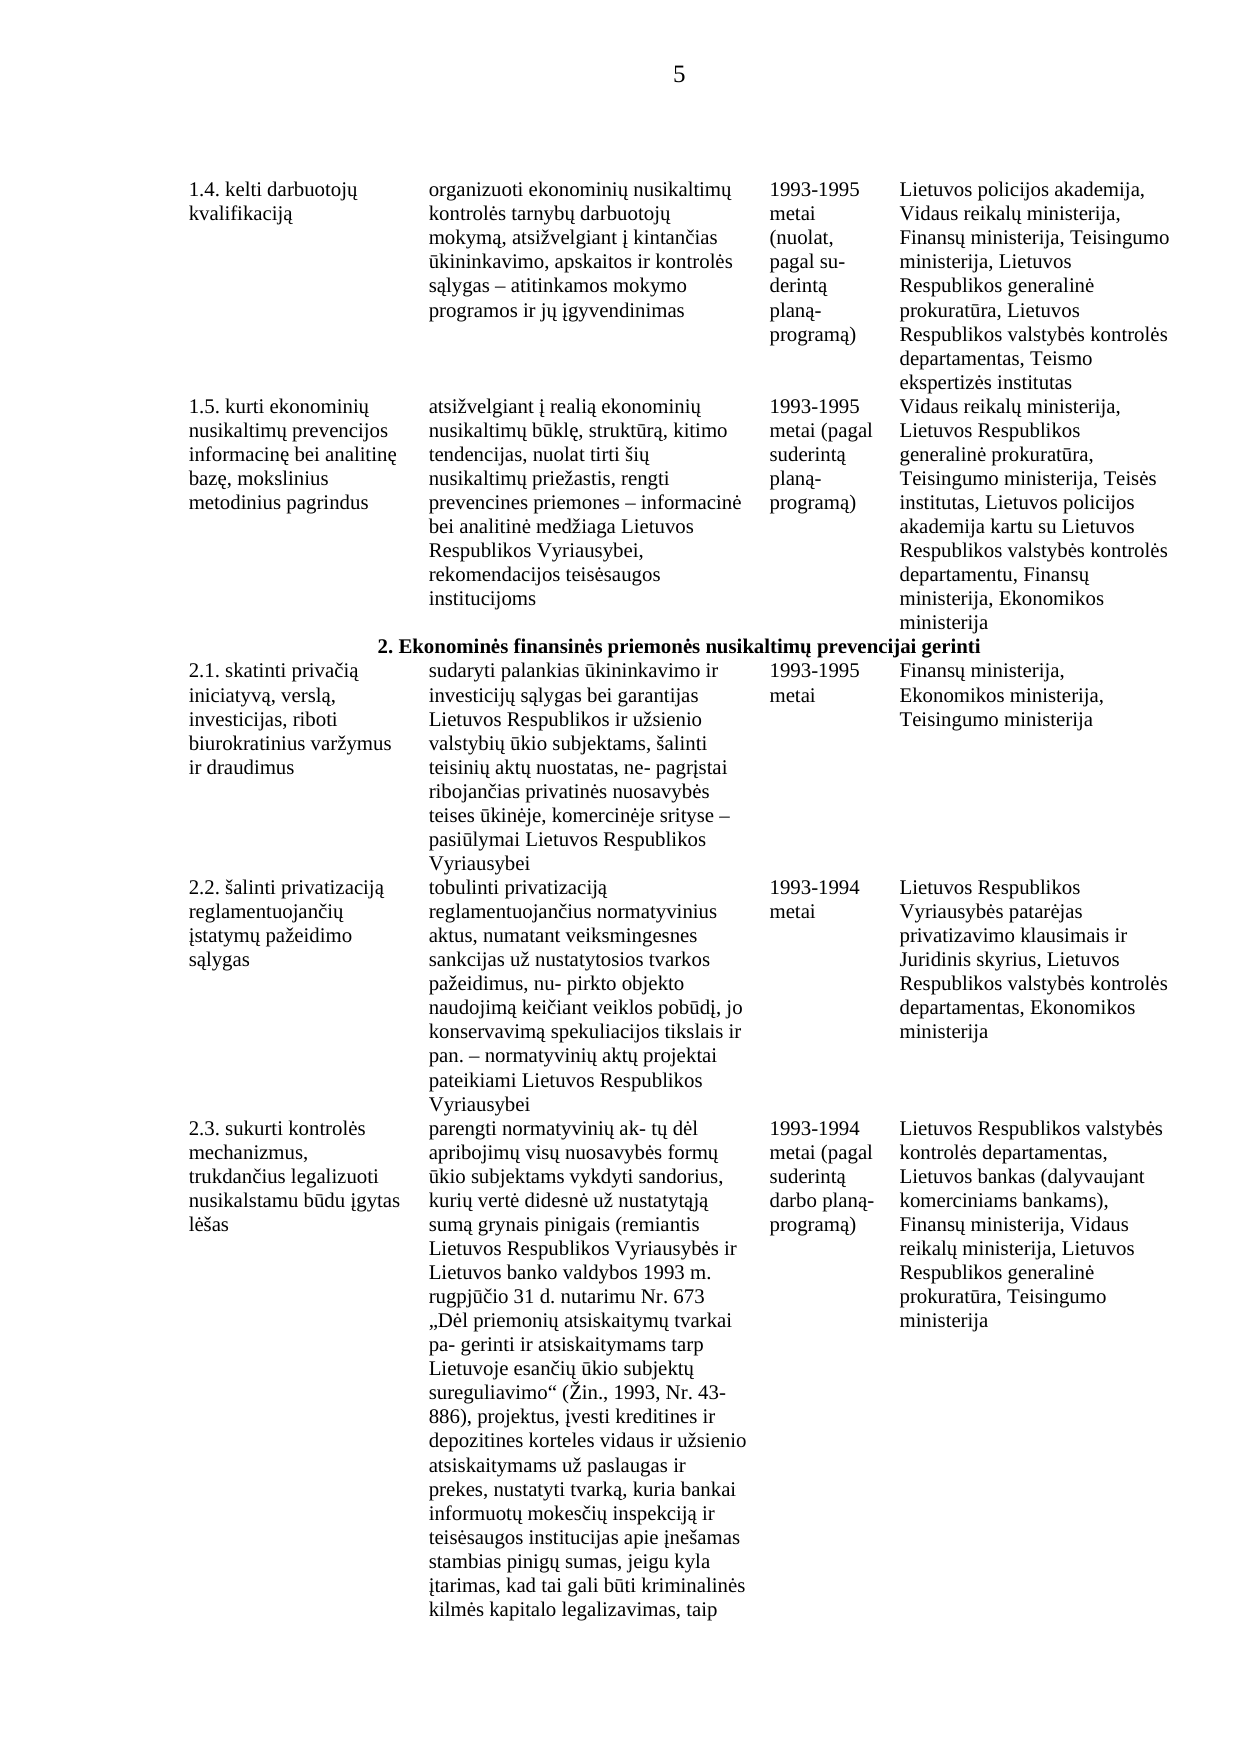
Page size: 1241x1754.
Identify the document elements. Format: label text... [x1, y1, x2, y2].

table_cell 1.5. kurti ekonominių nusikaltimų prevencijos informacinę bei analitinę bazę, mokslinius metodinius pagrindus [177, 394, 417, 634]
table_cell sudaryti palankias ūkininkavimo ir investicijų sąlygas bei garantijas Lietuvos Respublikos ir užsienio valstybių ūkio subjektams, šalinti teisinių aktų nuostatas, ne- pagrįstai ribojančias privatinės nuosavybės teises ūkinėje, komercinėje srityse – pasiūlymai Lietuvos Respublikos Vyriausybei [417, 659, 758, 875]
table_cell organizuoti ekonominių nusikaltimų kontrolės tarnybų darbuotojų mokymą, atsižvelgiant į kintančias ūkininkavimo, apskaitos ir kontrolės sąlygas – atitinkamos mokymo programos ir jų įgyvendinimas [417, 177, 758, 394]
table_cell 1993-1994 metai (pagal suderintą darbo planą-programą) [758, 1116, 888, 1621]
table_cell 1993-1995 metai [758, 659, 888, 875]
table_cell atsižvelgiant į realią ekonominių nusikaltimų būklę, struktūrą, kitimo tendencijas, nuolat tirti šių nusikaltimų priežastis, rengti prevencines priemones – informacinė bei analitinė medžiaga Lietuvos Respublikos Vyriausybei, rekomendacijos teisėsaugos institucijoms [417, 394, 758, 634]
table_cell 1993-1995 metai (pagal suderintą planą-programą) [758, 394, 888, 634]
table_cell Lietuvos policijos akademija, Vidaus reikalų ministerija, Finansų ministerija, Teisingumo ministerija, Lietuvos Respublikos generalinė prokuratūra, Lietuvos Respublikos valstybės kontrolės departamentas, Teismo ekspertizės institutas [888, 177, 1181, 394]
table_cell 2. Ekonominės finansinės priemonės nusikaltimų prevencijai gerinti [177, 634, 1181, 658]
table_cell 2.1. skatinti privačią iniciatyvą, verslą, investicijas, riboti biurokratinius varžymus ir draudimus [177, 659, 417, 875]
table_cell 1993-1995 metai (nuolat, pagal su- derintą planą- programą) [758, 177, 888, 394]
table_cell 1.4. kelti darbuotojų kvalifikaciją [177, 177, 417, 394]
table_cell tobulinti privatizaciją reglamentuojančius normatyvinius aktus, numatant veiksmingesnes sankcijas už nustatytosios tvarkos pažeidimus, nu- pirkto objekto naudojimą keičiant veiklos pobūdį, jo konservavimą spekuliacijos tikslais ir pan. – normatyvinių aktų projektai pateikiami Lietuvos Respublikos Vyriausybei [417, 875, 758, 1116]
table_cell parengti normatyvinių ak- tų dėl apribojimų visų nuosavybės formų ūkio subjektams vykdyti sandorius, kurių vertė didesnė už nustatytąją sumą grynais pinigais (remiantis Lietuvos Respublikos Vyriausybės ir Lietuvos banko valdybos 1993 m. rugpjūčio 31 d. nutarimu Nr. 673 „Dėl priemonių atsiskaitymų tvarkai pa- gerinti ir atsiskaitymams tarp Lietuvoje esančių ūkio subjektų sureguliavimo“ (Žin., 1993, Nr. 43- 886), projektus, įvesti kreditines ir depozitines korteles vidaus ir užsienio atsiskaitymams už paslaugas ir prekes, nustatyti tvarką, kuria bankai informuotų mokesčių inspekciją ir teisėsaugos institucijas apie įnešamas stambias pinigų sumas, jeigu kyla įtarimas, kad tai gali būti kriminalinės kilmės kapitalo legalizavimas, taip [417, 1116, 758, 1621]
table_cell Lietuvos Respublikos valstybės kontrolės departamentas, Lietuvos bankas (dalyvaujant komerciniams bankams), Finansų ministerija, Vidaus reikalų ministerija, Lietuvos Respublikos generalinė prokuratūra, Teisingumo ministerija [888, 1116, 1181, 1621]
table_cell 2.3. sukurti kontrolės mechanizmus, trukdančius legalizuoti nusikalstamu būdu įgytas lėšas [177, 1116, 417, 1621]
table_cell 1993-1994 metai [758, 875, 888, 1116]
table_cell Lietuvos Respublikos Vyriausybės patarėjas privatizavimo klausimais ir Juridinis skyrius, Lietuvos Respublikos valstybės kontrolės departamentas, Ekonomikos ministerija [888, 875, 1181, 1116]
table_cell Vidaus reikalų ministerija, Lietuvos Respublikos generalinė prokuratūra, Teisingumo ministerija, Teisės institutas, Lietuvos policijos akademija kartu su Lietuvos Respublikos valstybės kontrolės departamentu, Finansų ministerija, Ekonomikos ministerija [888, 394, 1181, 634]
table_cell Finansų ministerija, Ekonomikos ministerija, Teisingumo ministerija [888, 659, 1181, 875]
table_cell 2.2. šalinti privatizaciją reglamentuojančių įstatymų pažeidimo sąlygas [177, 875, 417, 1116]
